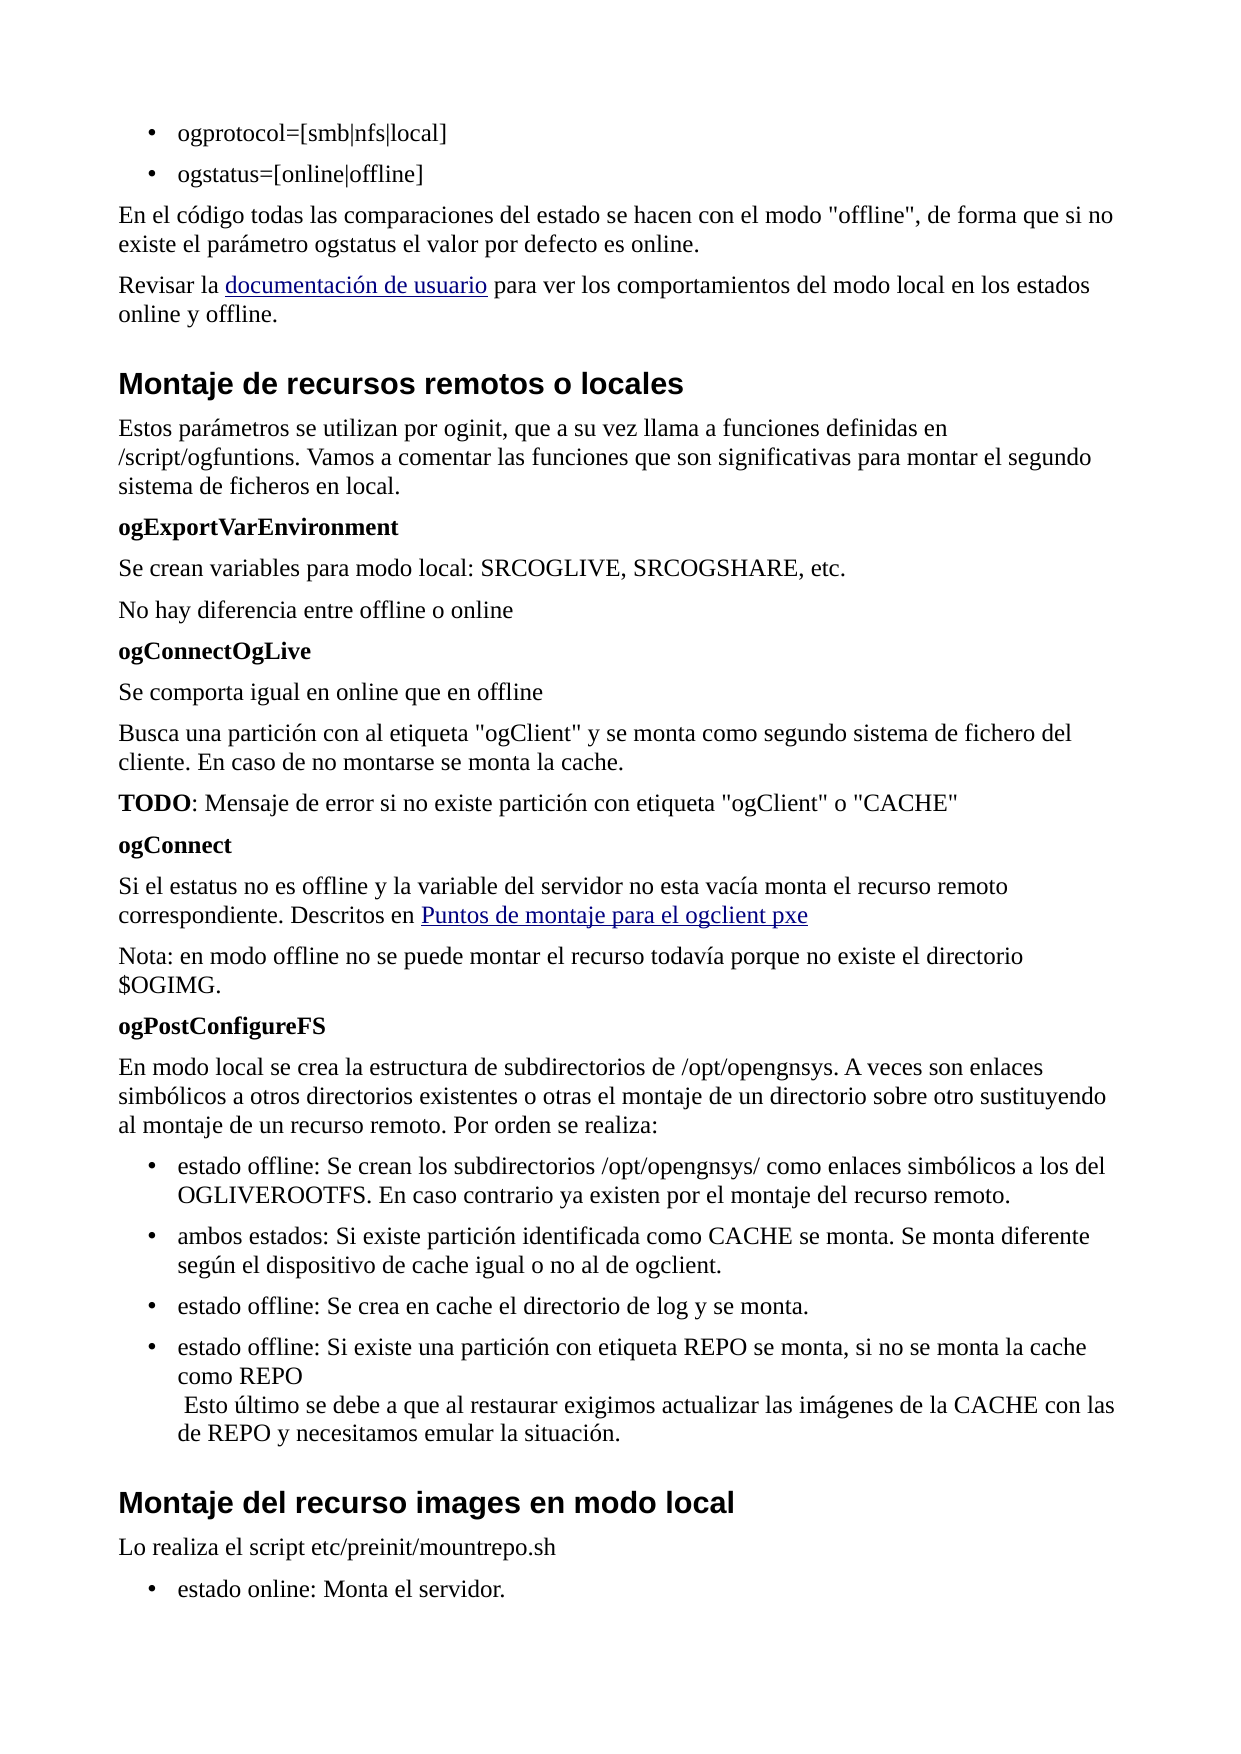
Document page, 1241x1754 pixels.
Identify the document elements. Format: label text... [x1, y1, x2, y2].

list ogprotocol=[smb|nfs|local] [148, 118, 1122, 147]
list estado online: Monta el servidor. [148, 1574, 1122, 1602]
text Estos parámetros se utilizan por oginit, que a su vez llama a funciones definidas en /script/ogfuntions. Vamos a comentar las funciones que son significativas para montar el segundo sistema de ficheros en local. [118, 413, 1122, 500]
text Se crean variables para modo local: SRCOGLIVE, SRCOGSHARE, etc. [118, 553, 1122, 582]
text Si el estatus no es offline y la variable del servidor no esta vacía monta el recurso remoto correspondiente. Descritos en Puntos de montaje para el ogclient pxe [118, 871, 1122, 928]
text ogPostConfigureFS [118, 1011, 1122, 1040]
text Se comporta igual en online que en offline [118, 677, 1122, 706]
list estado offline: Se crea en cache el directorio de log y se monta. [148, 1291, 1122, 1320]
text Revisar la documentación de usuario para ver los comportamientos del modo local en los estados online y offline. [118, 271, 1122, 328]
subtitle Montaje de recursos remotos o locales [118, 366, 1122, 401]
text No hay diferencia entre offline o online [118, 595, 1122, 623]
text En el código todas las comparaciones del estado se hacen con el modo "offline", de forma que si no existe el parámetro ogstatus el valor por defecto es online. [118, 201, 1122, 258]
text TODO: Mensaje de error si no existe partición con etiqueta "ogClient" o "CACHE" [118, 788, 1122, 817]
subtitle Montaje del recurso images en modo local [118, 1485, 1122, 1520]
text ogConnect [118, 830, 1122, 858]
list ambos estados: Si existe partición identificada como CACHE se monta. Se monta diferente según el dispositivo de cache igual o no al de ogclient. [148, 1221, 1122, 1278]
text ogExportVarEnvironment [118, 512, 1122, 541]
text En modo local se crea la estructura de subdirectorios de /opt/opengnsys. A veces son enlaces simbólicos a otros directorios existentes o otras el montaje de un directorio sobre otro sustituyendo al montaje de un recurso remoto. Por orden se realiza: [118, 1052, 1122, 1138]
text ogConnectOgLive [118, 636, 1122, 665]
list estado offline: Si existe una partición con etiqueta REPO se monta, si no se monta la cache como REPO Esto último se debe a que al restaurar exigimos actualizar las imágenes de la CACHE con las de REPO y necesitamos emular la situación. [148, 1332, 1122, 1447]
text Nota: en modo offline no se puede montar el recurso todavía porque no existe el directorio $OGIMG. [118, 941, 1122, 998]
text Lo realiza el script etc/preinit/mountrepo.sh [118, 1532, 1122, 1561]
list estado offline: Se crean los subdirectorios /opt/opengnsys/ como enlaces simbólicos a los del OGLIVEROOTFS. En caso contrario ya existen por el montaje del recurso remoto. [148, 1151, 1122, 1208]
text Busca una partición con al etiqueta "ogClient" y se monta como segundo sistema de fichero del cliente. En caso de no montarse se monta la cache. [118, 718, 1122, 776]
list ogstatus=[online|offline] [148, 159, 1122, 188]
